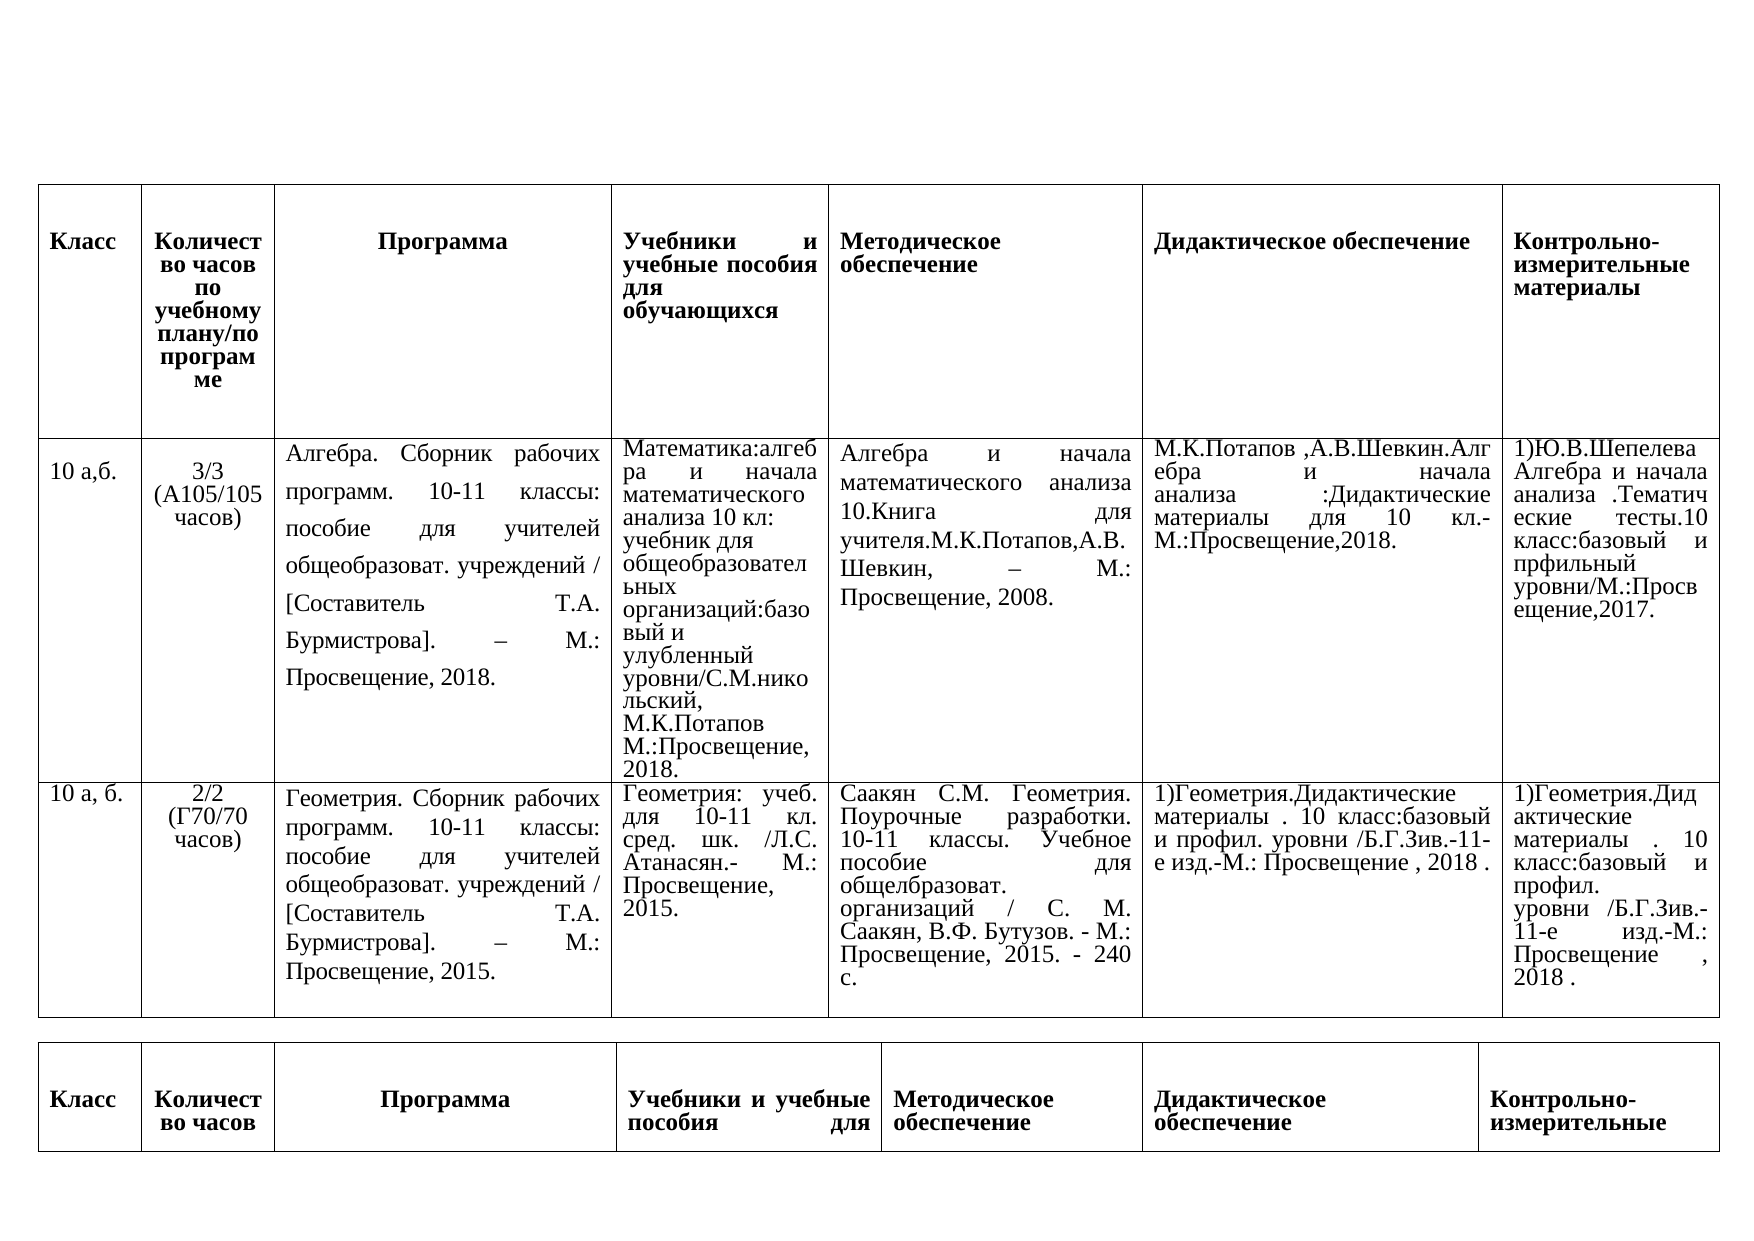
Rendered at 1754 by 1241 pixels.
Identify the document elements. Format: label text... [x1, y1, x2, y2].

table_cell 1)Геометрия.Дидактические материалы . 10 класс:базовый и профил. уровни /Б.Г.Зив.-11-е изд.-М.: Просвещение , 2018 . [1143, 783, 1502, 1017]
table_header Программа [275, 1043, 616, 1151]
table_header Методическое обеспечение [882, 1043, 1142, 1151]
table_cell Математика:алгебра и начала математического анализа 10 кл: учебник для общеобразовательных организаций:базовый и улубленный уровни/С.М.никольский, М.К.Потапов М.:Просвещение,2018. [612, 439, 828, 782]
table_cell 1)Ю.В.Шепелева Алгебра и начала анализа .Тематические тесты.10 класс:базовый и прфильный уровни/М.:Просвещение,2017. [1503, 439, 1719, 782]
table_header Количество часов [142, 1043, 274, 1151]
table_header Программа [275, 185, 611, 437]
table_header Контрольно-измерительные [1479, 1043, 1719, 1151]
table_cell 10 а,б. [39, 439, 141, 782]
table_header Дидактическое обеспечение [1143, 1043, 1478, 1151]
table_cell Саакян С.М. Геометрия. Поурочные разработки. 10-11 классы. Учебное пособие для общелбразоват. организаций / С. М. Саакян, В.Ф. Бутузов. - М.: Просвещение, 2015. - 240 с. [829, 783, 1142, 1017]
table_cell 1)Геометрия.Дидактические материалы . 10 класс:базовый и профил. уровни /Б.Г.Зив.-11-е изд.-М.: Просвещение , 2018 . [1503, 783, 1719, 1017]
table_cell 10 а, б. [39, 783, 141, 1017]
table_cell М.К.Потапов ,А.В.Шевкин.Алгебра и начала анализа :Дидактические материалы для 10 кл.-М.:Просвещение,2018. [1143, 439, 1502, 782]
table_cell Алгебра и начала математического анализа 10.Книга для учителя.М.К.Потапов,А.В.Шевкин, – М.: Просвещение, 2008. [829, 439, 1142, 782]
table_cell Алгебра. Сборник рабочих программ. 10-11 классы: пособие для учителей общеобразоват. учреждений / [Составитель Т.А. Бурмистрова]. – М.: Просвещение, 2018. [275, 439, 611, 782]
table_header Количество часов по учебному плану/по программе [142, 185, 274, 437]
table_cell 2/2 (Г70/70 часов) [142, 783, 274, 1017]
table_cell Геометрия: учеб. для 10-11 кл. сред. шк. /Л.С. Атанасян.- М.: Просвещение, 2015. [612, 783, 828, 1017]
table_header Класс [39, 1043, 141, 1151]
table_cell 3/3 (А105/105часов) [142, 439, 274, 782]
table_header Контрольно-измерительные материалы [1503, 185, 1719, 437]
table_header Методическое обеспечение [829, 185, 1142, 437]
table_header Учебники и учебные пособия для [617, 1043, 881, 1151]
table_cell Геометрия. Сборник рабочих программ. 10-11 классы: пособие для учителей общеобразоват. учреждений / [Составитель Т.А. Бурмистрова]. – М.: Просвещение, 2015. [275, 783, 611, 1017]
table_header Класс [39, 185, 141, 437]
table_header Учебники и учебные пособия для обучающихся [612, 185, 828, 437]
table_header Дидактическое обеспечение [1143, 185, 1502, 437]
